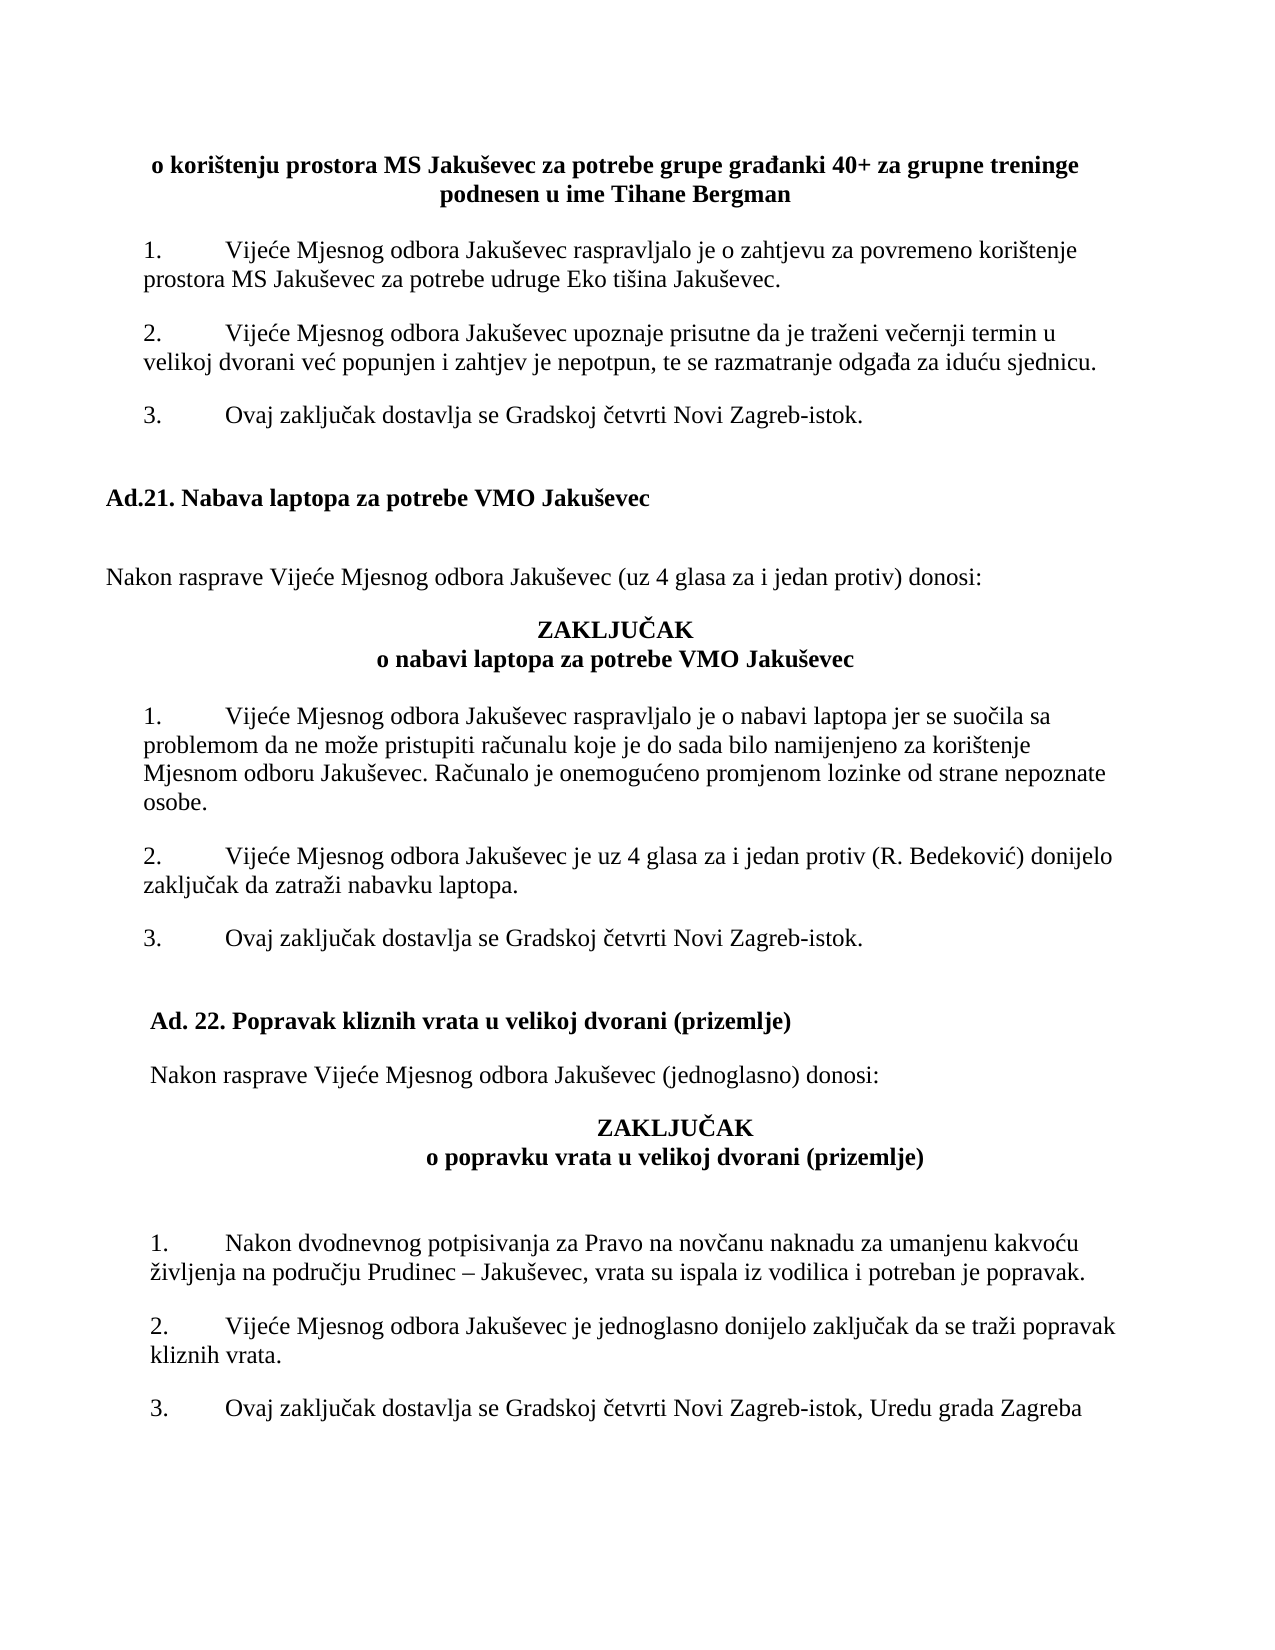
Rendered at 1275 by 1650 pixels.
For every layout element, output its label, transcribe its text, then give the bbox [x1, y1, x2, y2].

list Ovaj zaključak dostavlja se Gradskoj četvrti Novi Zagreb-istok, Uredu grada Zagreba [150, 1393, 1125, 1422]
list Ovaj zaključak dostavlja se Gradskoj četvrti Novi Zagreb-istok. [143, 923, 1125, 952]
list Nakon dvodnevnog potpisivanja za Pravo na novčanu naknadu za umanjenu kakvoću življenja na području Prudinec – Jakuševec, vrata su ispala iz vodilica i potreban je popravak. [150, 1228, 1125, 1286]
text Nakon rasprave Vijeće Mjesnog odbora Jakuševec (uz 4 glasa za i jedan protiv) donosi: [106, 562, 1125, 591]
list Vijeće Mjesnog odbora Jakuševec je uz 4 glasa za i jedan protiv (R. Bedeković) donijelo zaključak da zatraži nabavku laptopa. [143, 841, 1125, 898]
text ZAKLJUČAK [225, 1113, 1125, 1142]
list Vijeće Mjesnog odbora Jakuševec raspravljalo je o zahtjevu za povremeno korištenje prostora MS Jakuševec za potrebe udruge Eko tišina Jakuševec. [143, 236, 1125, 293]
text Ad.21. Nabava laptopa za potrebe VMO Jakuševec [106, 483, 1125, 512]
list Vijeće Mjesnog odbora Jakuševec je jednoglasno donijelo zaključak da se traži popravak kliznih vrata. [150, 1311, 1125, 1368]
text Ad. 22. Popravak kliznih vrata u velikoj dvorani (prizemlje) [150, 1006, 1125, 1035]
list Vijeće Mjesnog odbora Jakuševec upoznaje prisutne da je traženi večernji termin u velikoj dvorani već popunjen i zahtjev je nepotpun, te se razmatranje odgađa za iduću sjednicu. [143, 318, 1125, 376]
text ZAKLJUČAK [106, 616, 1125, 644]
list Ovaj zaključak dostavlja se Gradskoj četvrti Novi Zagreb-istok. [143, 401, 1125, 429]
text o popravku vrata u velikoj dvorani (prizemlje) [225, 1142, 1125, 1171]
text o korištenju prostora MS Jakuševec za potrebe grupe građanki 40+ za grupne treninge podnesen u ime Tihane Bergman [106, 150, 1125, 207]
list Vijeće Mjesnog odbora Jakuševec raspravljalo je o nabavi laptopa jer se suočila sa problemom da ne može pristupiti računalu koje je do sada bilo namijenjeno za korištenje Mjesnom odboru Jakuševec. Računalo je onemogućeno promjenom lozinke od strane nepoznate osobe. [143, 701, 1125, 816]
text o nabavi laptopa za potrebe VMO Jakuševec [106, 644, 1125, 673]
text Nakon rasprave Vijeće Mjesnog odbora Jakuševec (jednoglasno) donosi: [150, 1060, 1125, 1088]
